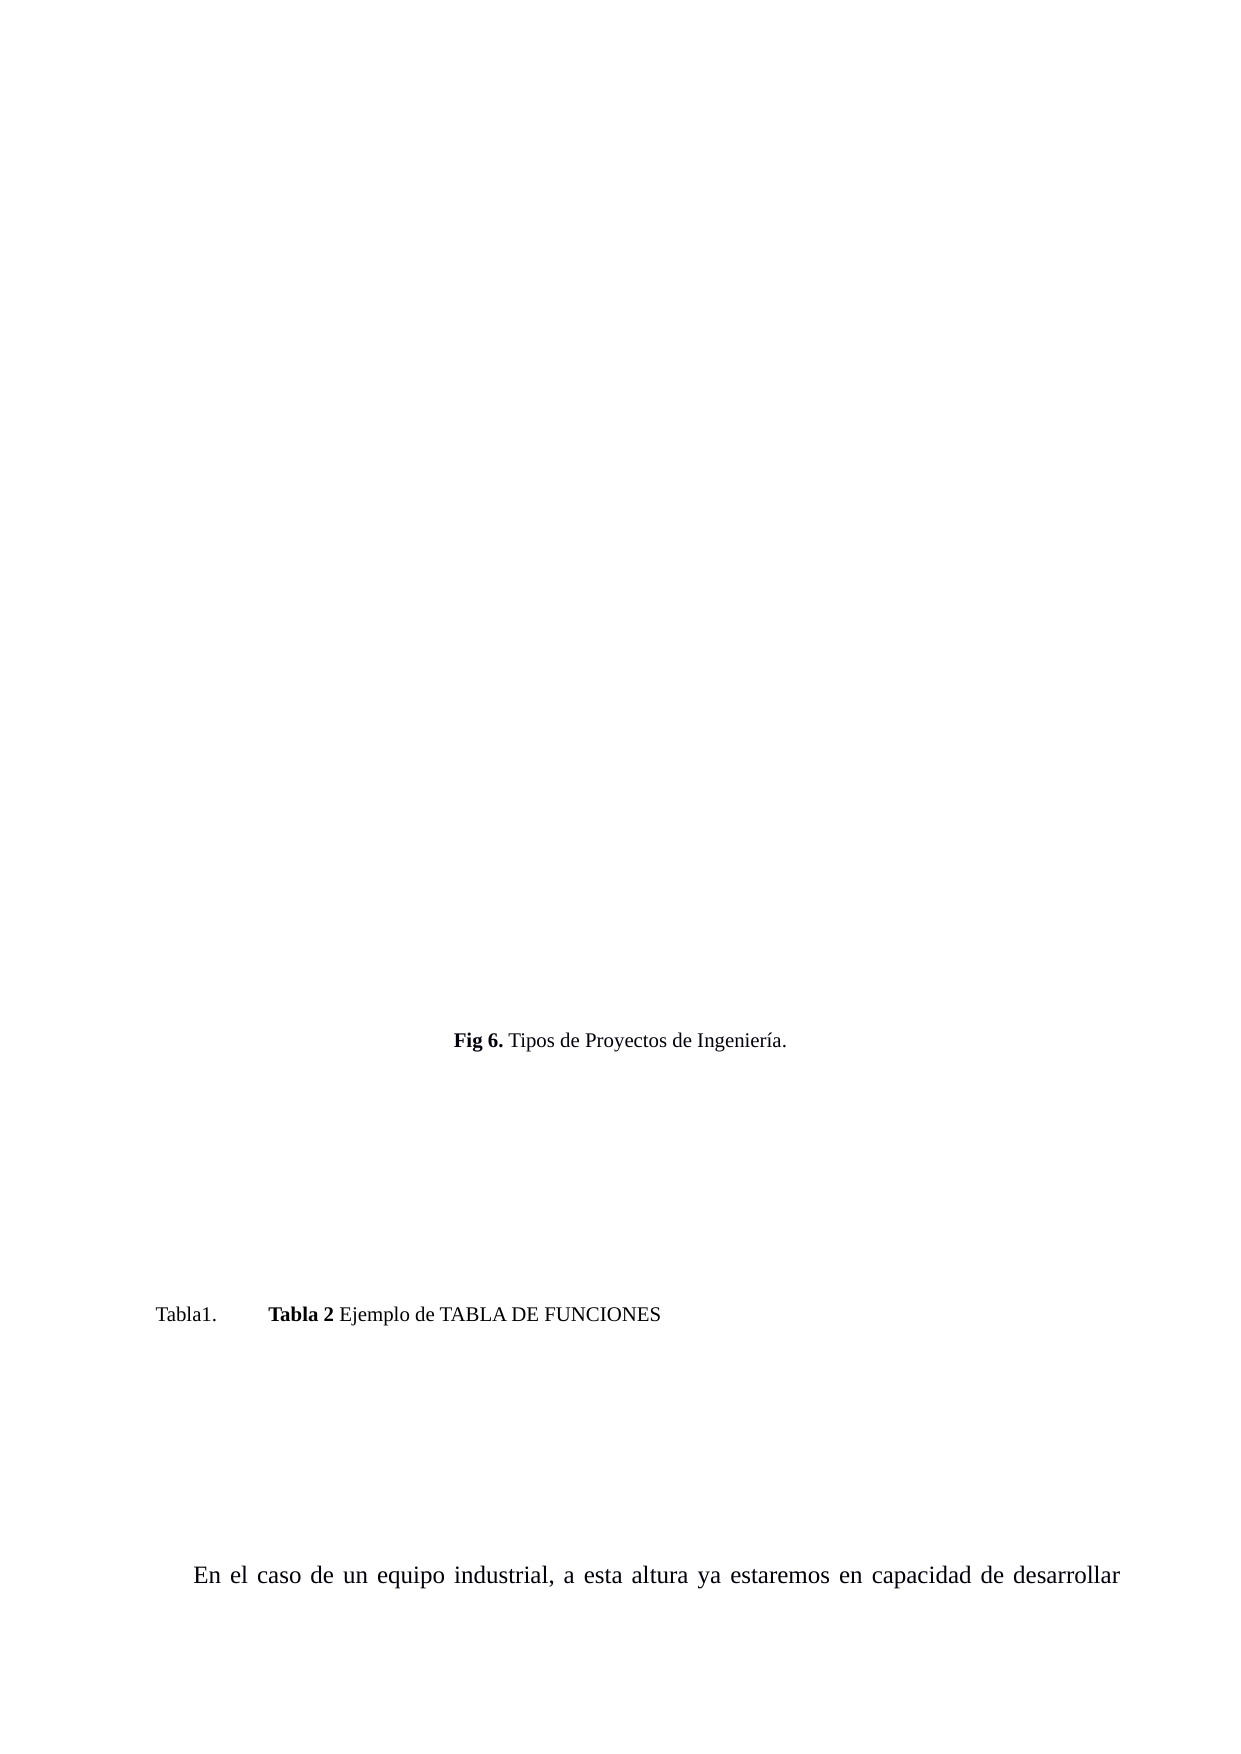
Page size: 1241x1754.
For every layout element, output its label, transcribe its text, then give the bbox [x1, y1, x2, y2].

text Fig 6. Tipos de Proyectos de Ingeniería. [118, 1028, 1122, 1052]
text En el caso de un equipo industrial, a esta altura ya estaremos en capacidad de desarrollar [118, 1560, 1122, 1589]
subtitle Tabla 2 Ejemplo de TABLA DE FUNCIONES [155, 1302, 1122, 1326]
